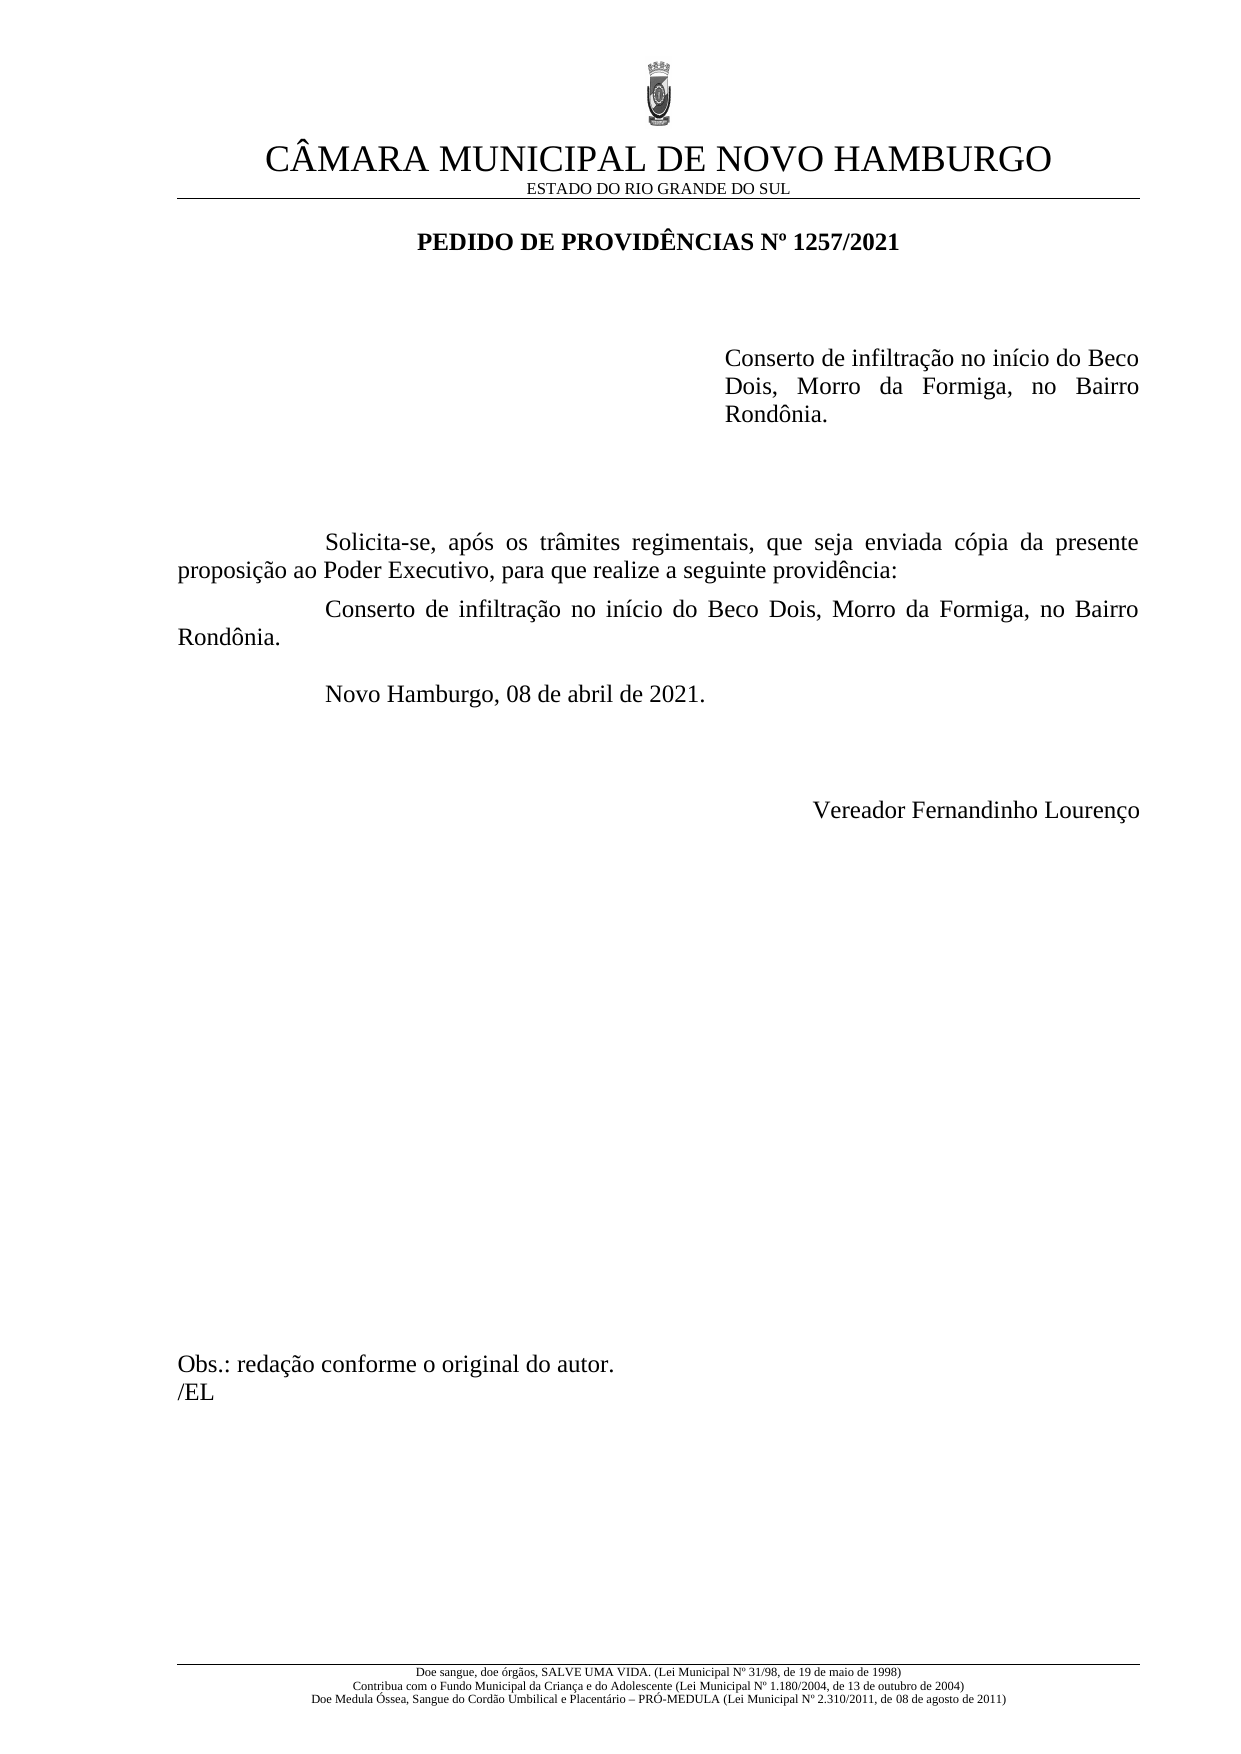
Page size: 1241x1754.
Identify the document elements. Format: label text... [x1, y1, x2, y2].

text Solicita-se, após os trâmites regimentais, que seja enviada cópia da presente proposição ao Poder Executivo, para que realize a seguinte providência: [177, 528, 1140, 583]
text PEDIDO DE PROVIDÊNCIAS Nº 1257/2021 [177, 228, 1140, 256]
text Obs.: redação conforme o original do autor. [177, 1351, 1140, 1378]
text Vereador Fernandinho Lourenço [649, 796, 1140, 824]
list Conserto de infiltração no início do Beco Dois, Morro da Formiga, no Bairro Rondônia. [687, 344, 1140, 428]
text Novo Hamburgo, 08 de abril de 2021. [177, 680, 1140, 708]
text /EL [177, 1378, 1140, 1406]
text Conserto de infiltração no início do Beco Dois, Morro da Formiga, no Bairro Rondônia. [177, 595, 1140, 651]
